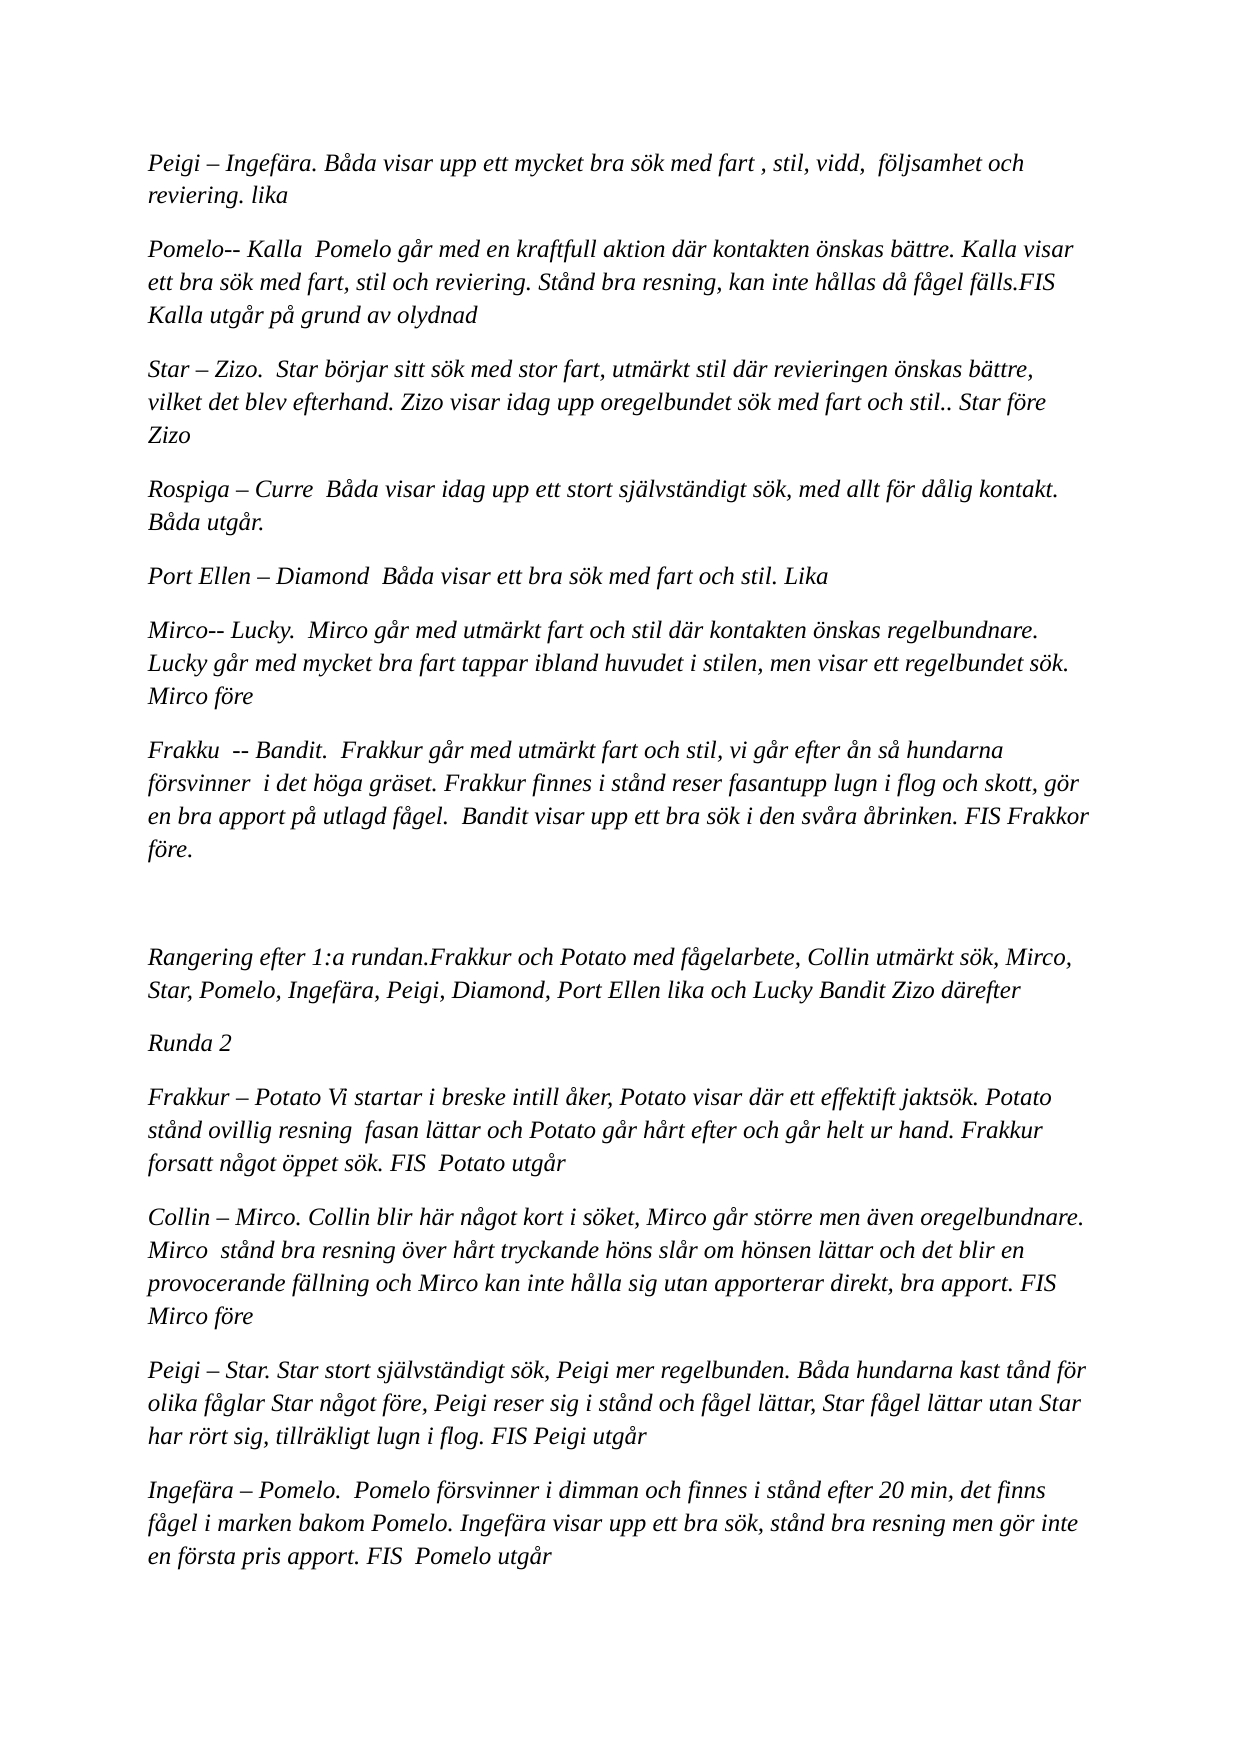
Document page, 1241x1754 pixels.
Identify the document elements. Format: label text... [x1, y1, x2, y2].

text Port Ellen – Diamond Båda visar ett bra sök med fart och stil. Lika [148, 561, 1093, 590]
text Ingefära – Pomelo. Pomelo försvinner i dimman och finnes i stånd efter 20 min, det finns fågel i marken bakom Pomelo. Ingefära visar upp ett bra sök, stånd bra resning men gör inte en första pris apport. FIS Pomelo utgår [148, 1475, 1093, 1570]
text Peigi – Ingefära. Båda visar upp ett mycket bra sök med fart , stil, vidd, följsamhet och reviering. lika [148, 148, 1093, 209]
text Rangering efter 1:a rundan.Frakkur och Potato med fågelarbete, Collin utmärkt sök, Mirco, Star, Pomelo, Ingefära, Peigi, Diamond, Port Ellen lika och Lucky Bandit Zizo därefter [148, 942, 1093, 1003]
text Mirco-- Lucky. Mirco går med utmärkt fart och stil där kontakten önskas regelbundnare. Lucky går med mycket bra fart tappar ibland huvudet i stilen, men visar ett regelbundet sök. Mirco före [148, 615, 1093, 710]
text Peigi – Star. Star stort självständigt sök, Peigi mer regelbunden. Båda hundarna kast tånd för olika fåglar Star något före, Peigi reser sig i stånd och fågel lättar, Star fågel lättar utan Star har rört sig, tillräkligt lugn i flog. FIS Peigi utgår [148, 1355, 1093, 1450]
text Runda 2 [148, 1028, 1093, 1057]
text Rospiga – Curre Båda visar idag upp ett stort självständigt sök, med allt för dålig kontakt. Båda utgår. [148, 474, 1093, 536]
text Pomelo-- Kalla Pomelo går med en kraftfull aktion där kontakten önskas bättre. Kalla visar ett bra sök med fart, stil och reviering. Stånd bra resning, kan inte hållas då fågel fälls.FIS Kalla utgår på grund av olydnad [148, 234, 1093, 329]
text Collin – Mirco. Collin blir här något kort i söket, Mirco går större men även oregelbundnare. Mirco stånd bra resning över hårt tryckande höns slår om hönsen lättar och det blir en provocerande fällning och Mirco kan inte hålla sig utan apporterar direkt, bra apport. FIS Mirco före [148, 1202, 1093, 1330]
text Frakkur – Potato Vi startar i breske intill åker, Potato visar där ett effektift jaktsök. Potato stånd ovillig resning fasan lättar och Potato går hårt efter och går helt ur hand. Frakkur forsatt något öppet sök. FIS Potato utgår [148, 1082, 1093, 1177]
text Frakku -- Bandit. Frakkur går med utmärkt fart och stil, vi går efter ån så hundarna försvinner i det höga gräset. Frakkur finnes i stånd reser fasantupp lugn i flog och skott, gör en bra apport på utlagd fågel. Bandit visar upp ett bra sök i den svåra åbrinken. FIS Frakkor före. [148, 735, 1093, 863]
text Star – Zizo. Star börjar sitt sök med stor fart, utmärkt stil där revieringen önskas bättre, vilket det blev efterhand. Zizo visar idag upp oregelbundet sök med fart och stil.. Star före Zizo [148, 354, 1093, 449]
